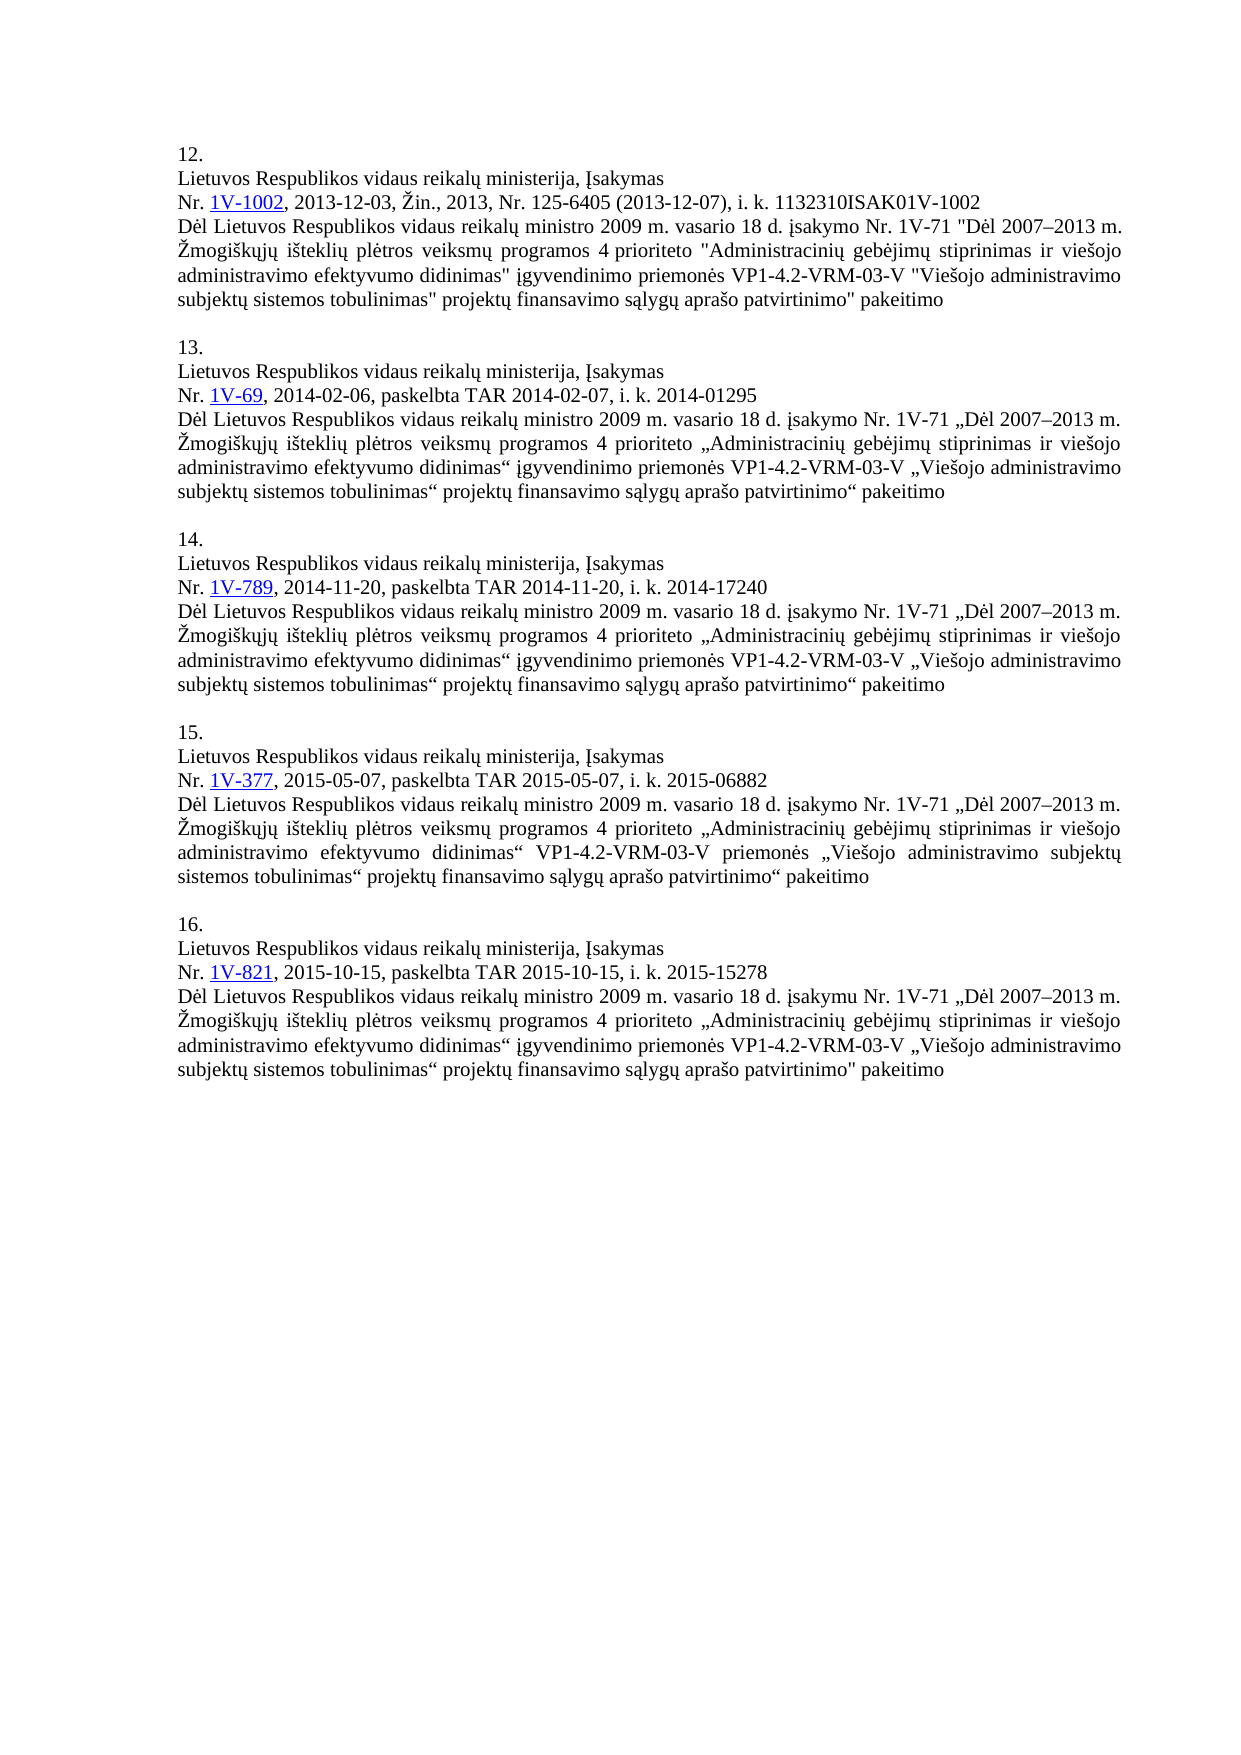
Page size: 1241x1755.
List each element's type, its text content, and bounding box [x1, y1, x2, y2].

text Lietuvos Respublikos vidaus reikalų ministerija, Įsakymas [177, 359, 1122, 383]
text 16. [177, 912, 1122, 936]
text 12. [177, 142, 1122, 166]
text Dėl Lietuvos Respublikos vidaus reikalų ministro 2009 m. vasario 18 d. įsakymo Nr. 1V-71 „Dėl 2007–2013 m. Žmogiškųjų išteklių plėtros veiksmų programos 4 prioriteto „Administracinių gebėjimų stiprinimas ir viešojo administravimo efektyvumo didinimas“ VP1-4.2-VRM-03-V priemonės „Viešojo administravimo subjektų sistemos tobulinimas“ projektų finansavimo sąlygų aprašo patvirtinimo“ pakeitimo [177, 792, 1122, 888]
text Nr. 1V-821, 2015-10-15, paskelbta TAR 2015-10-15, i. k. 2015-15278 [177, 960, 1122, 984]
text Lietuvos Respublikos vidaus reikalų ministerija, Įsakymas [177, 551, 1122, 575]
text 13. [177, 335, 1122, 359]
text Dėl Lietuvos Respublikos vidaus reikalų ministro 2009 m. vasario 18 d. įsakymu Nr. 1V-71 „Dėl 2007–2013 m. Žmogiškųjų išteklių plėtros veiksmų programos 4 prioriteto „Administracinių gebėjimų stiprinimas ir viešojo administravimo efektyvumo didinimas“ įgyvendinimo priemonės VP1-4.2-VRM-03-V „Viešojo administravimo subjektų sistemos tobulinimas“ projektų finansavimo sąlygų aprašo patvirtinimo" pakeitimo [177, 984, 1122, 1081]
text Nr. 1V-789, 2014-11-20, paskelbta TAR 2014-11-20, i. k. 2014-17240 [177, 575, 1122, 599]
text 14. [177, 527, 1122, 551]
text Dėl Lietuvos Respublikos vidaus reikalų ministro 2009 m. vasario 18 d. įsakymo Nr. 1V-71 „Dėl 2007–2013 m. Žmogiškųjų išteklių plėtros veiksmų programos 4 prioriteto „Administracinių gebėjimų stiprinimas ir viešojo administravimo efektyvumo didinimas“ įgyvendinimo priemonės VP1-4.2-VRM-03-V „Viešojo administravimo subjektų sistemos tobulinimas“ projektų finansavimo sąlygų aprašo patvirtinimo“ pakeitimo [177, 407, 1122, 503]
text Nr. 1V-1002, 2013-12-03, Žin., 2013, Nr. 125-6405 (2013-12-07), i. k. 1132310ISAK01V-1002 [177, 190, 1122, 214]
text Lietuvos Respublikos vidaus reikalų ministerija, Įsakymas [177, 744, 1122, 768]
text Dėl Lietuvos Respublikos vidaus reikalų ministro 2009 m. vasario 18 d. įsakymo Nr. 1V-71 „Dėl 2007–2013 m. Žmogiškųjų išteklių plėtros veiksmų programos 4 prioriteto „Administracinių gebėjimų stiprinimas ir viešojo administravimo efektyvumo didinimas“ įgyvendinimo priemonės VP1-4.2-VRM-03-V „Viešojo administravimo subjektų sistemos tobulinimas“ projektų finansavimo sąlygų aprašo patvirtinimo“ pakeitimo [177, 599, 1122, 696]
text Nr. 1V-377, 2015-05-07, paskelbta TAR 2015-05-07, i. k. 2015-06882 [177, 768, 1122, 792]
text Dėl Lietuvos Respublikos vidaus reikalų ministro 2009 m. vasario 18 d. įsakymo Nr. 1V-71 "Dėl 2007–2013 m. Žmogiškųjų išteklių plėtros veiksmų programos 4 prioriteto "Administracinių gebėjimų stiprinimas ir viešojo administravimo efektyvumo didinimas" įgyvendinimo priemonės VP1-4.2-VRM-03-V "Viešojo administravimo subjektų sistemos tobulinimas" projektų finansavimo sąlygų aprašo patvirtinimo" pakeitimo [177, 214, 1122, 311]
text Nr. 1V-69, 2014-02-06, paskelbta TAR 2014-02-07, i. k. 2014-01295 [177, 383, 1122, 407]
text 15. [177, 720, 1122, 744]
text Lietuvos Respublikos vidaus reikalų ministerija, Įsakymas [177, 166, 1122, 190]
text Lietuvos Respublikos vidaus reikalų ministerija, Įsakymas [177, 936, 1122, 960]
